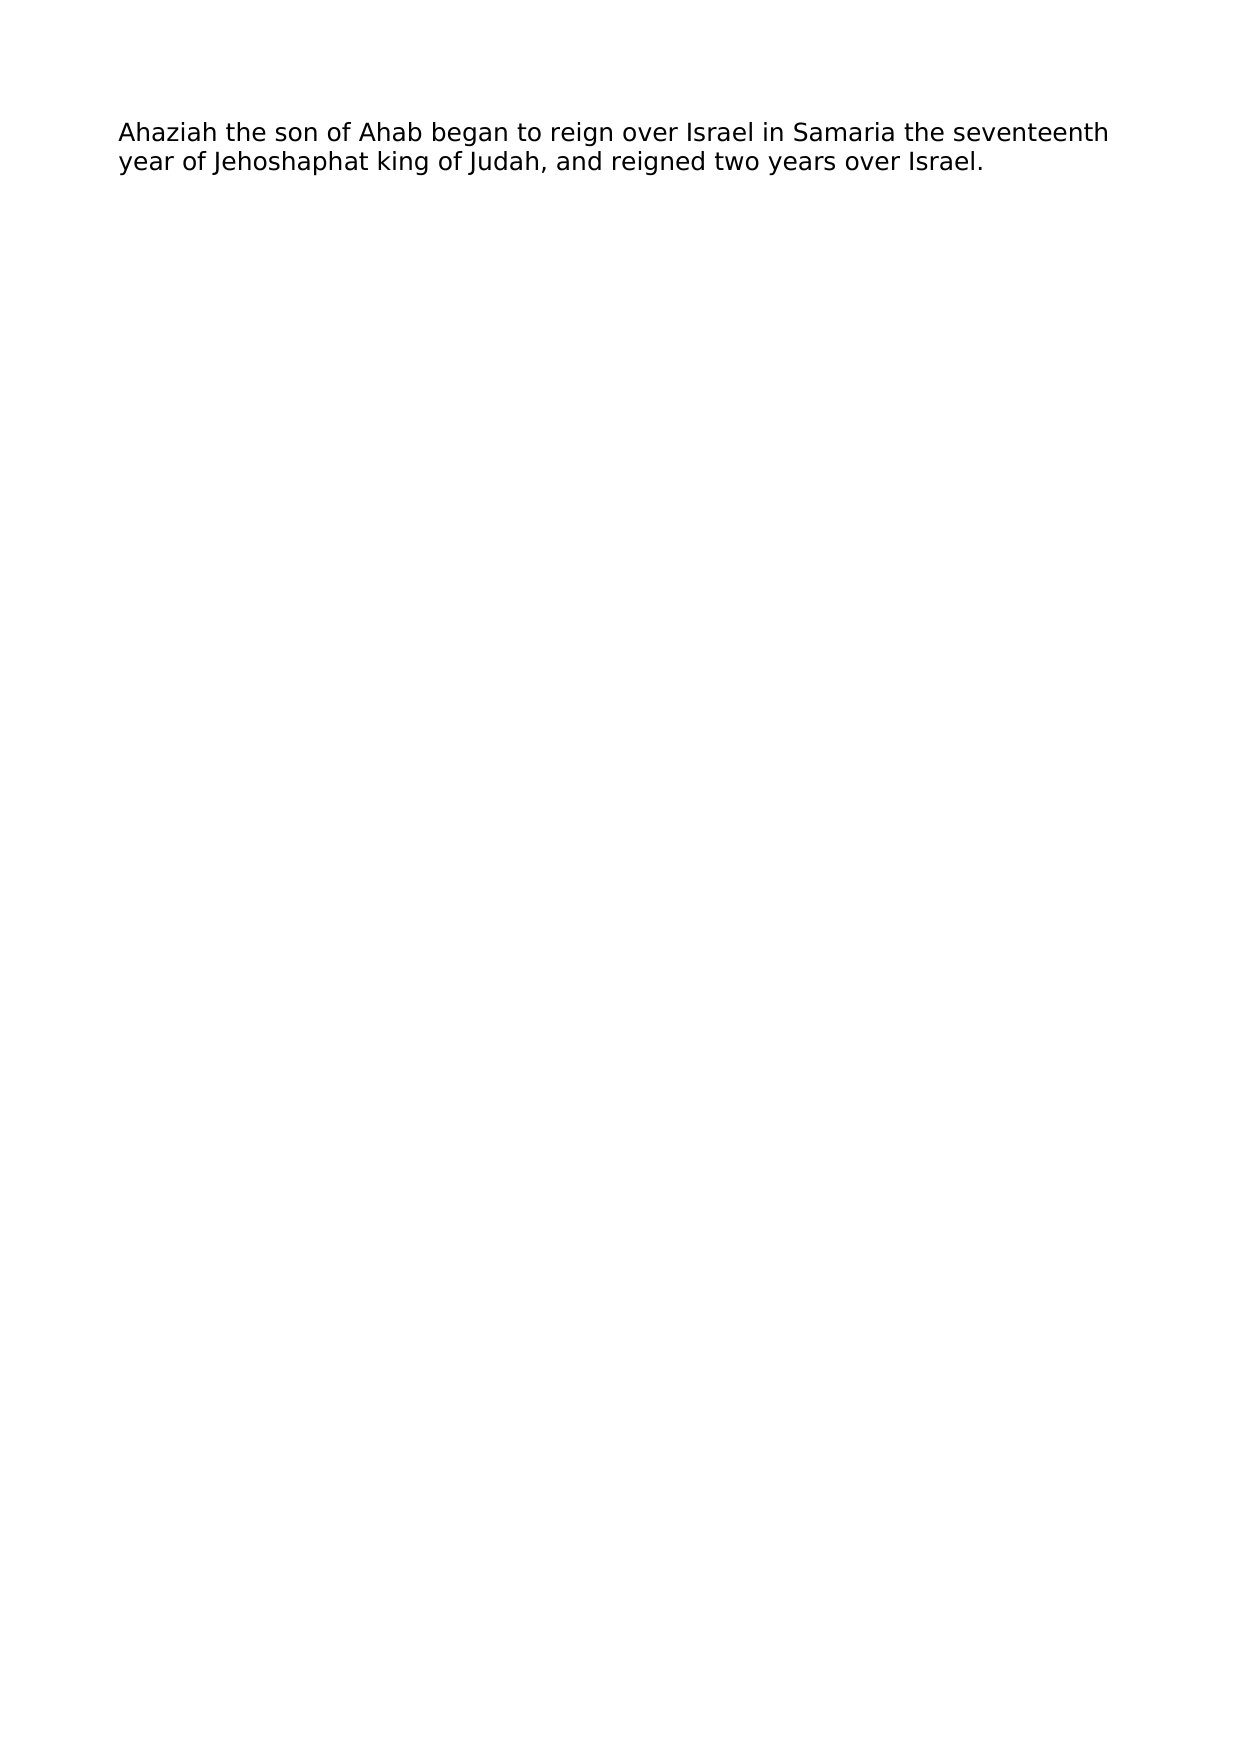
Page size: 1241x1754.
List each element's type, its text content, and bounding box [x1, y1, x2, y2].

text Ahaziah the son of Ahab began to reign over Israel in Samaria the seventeenth year of Jehoshaphat king of Judah, and reigned two years over Israel. [118, 118, 1122, 176]
